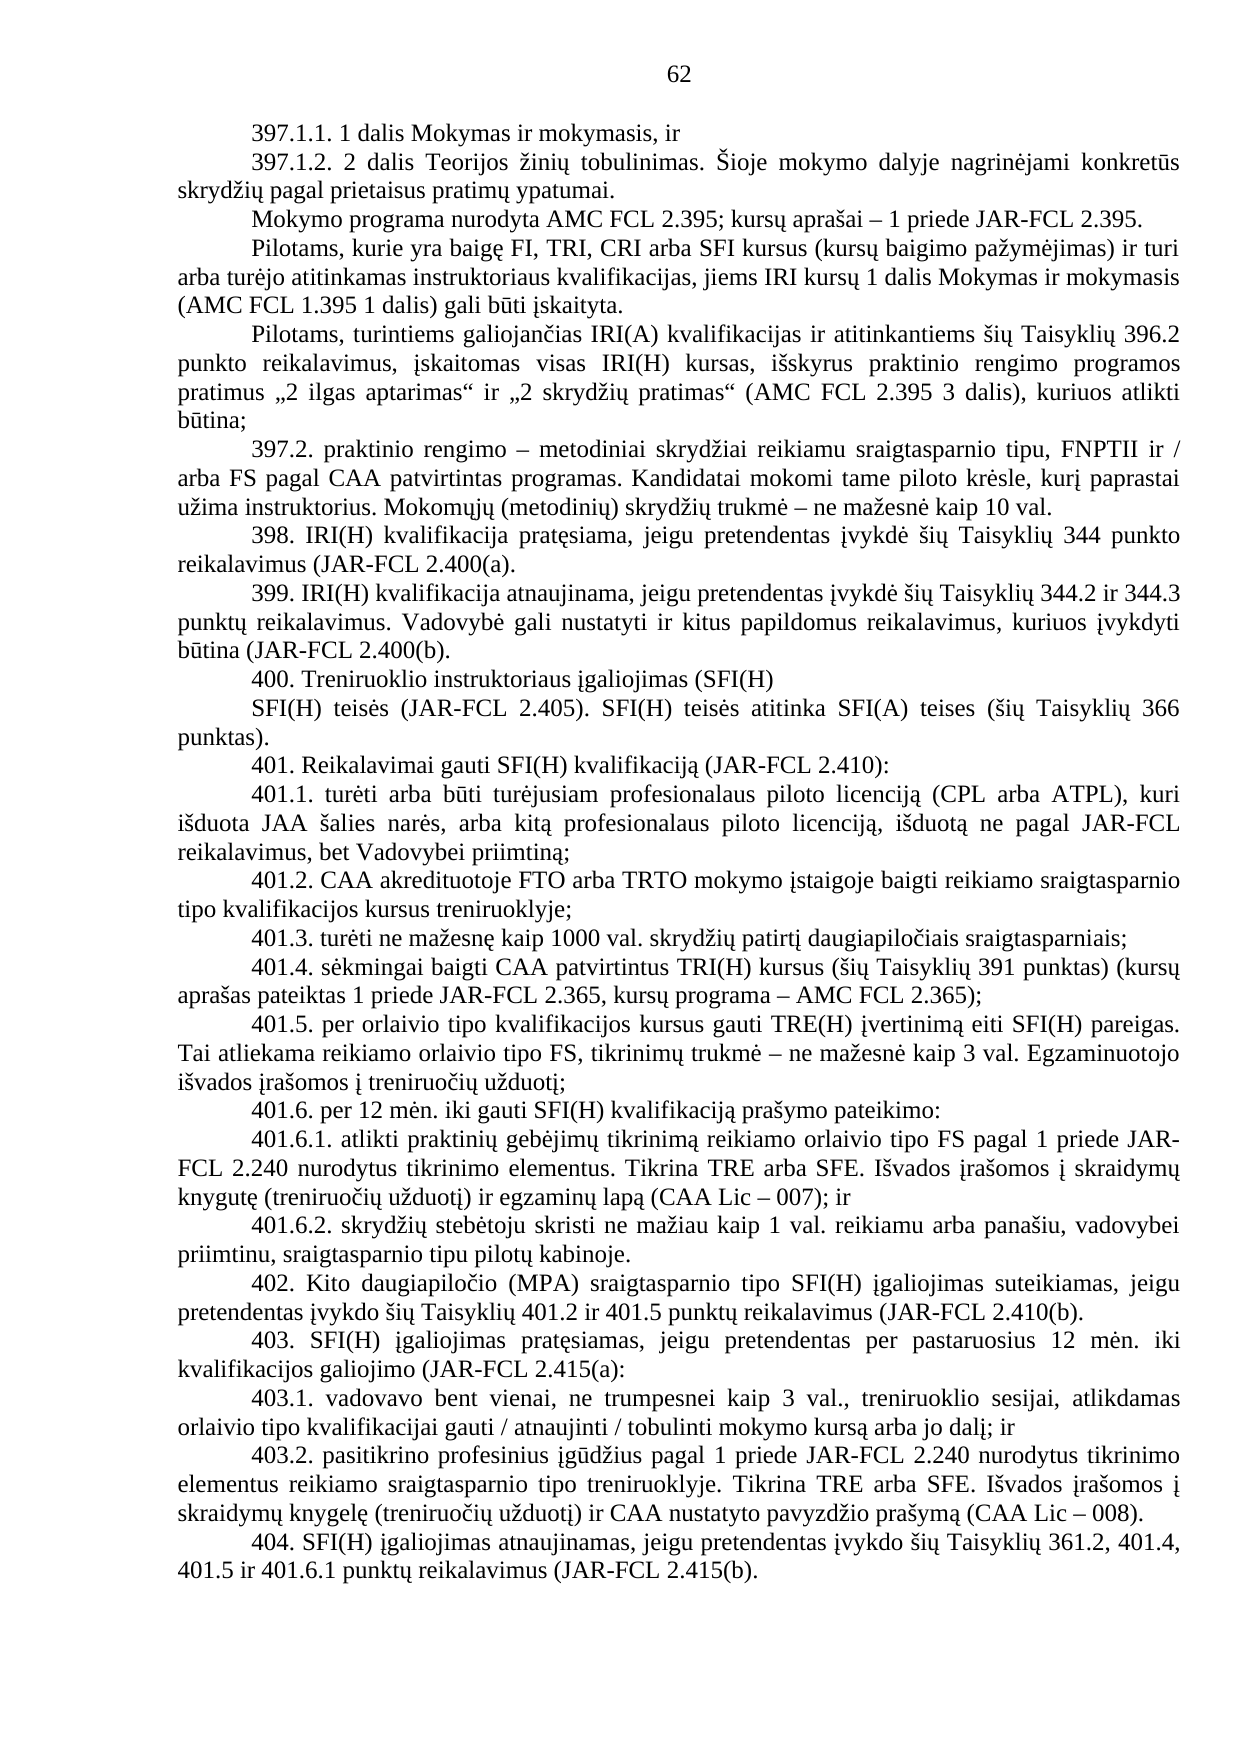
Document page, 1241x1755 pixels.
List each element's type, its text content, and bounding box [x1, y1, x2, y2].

text 401.2. CAA akredituotoje FTO arba TRTO mokymo įstaigoje baigti reikiamo sraigtasparnio tipo kvalifikacijos kursus treniruoklyje; [177, 866, 1181, 923]
text 403.2. pasitikrino profesinius įgūdžius pagal 1 priede JAR-FCL 2.240 nurodytus tikrinimo elementus reikiamo sraigtasparnio tipo treniruoklyje. Tikrina TRE arba SFE. Išvados įrašomos į skraidymų knygelę (treniruočių užduotį) ir CAA nustatyto pavyzdžio prašymą (CAA Lic – 008). [177, 1441, 1181, 1527]
text Pilotams, turintiems galiojančias IRI(A) kvalifikacijas ir atitinkantiems šių Taisyklių 396.2 punkto reikalavimus, įskaitomas visas IRI(H) kursas, išskyrus praktinio rengimo programos pratimus „2 ilgas aptarimas“ ir „2 skrydžių pratimas“ (AMC FCL 2.395 3 dalis), kuriuos atlikti būtina; [177, 319, 1181, 434]
text 397.2. praktinio rengimo – metodiniai skrydžiai reikiamu sraigtasparnio tipu, FNPTII ir / arba FS pagal CAA patvirtintas programas. Kandidatai mokomi tame piloto krėsle, kurį paprastai užima instruktorius. Mokomųjų (metodinių) skrydžių trukmė – ne mažesnė kaip 10 val. [177, 434, 1181, 521]
text 401.3. turėti ne mažesnę kaip 1000 val. skrydžių patirtį daugiapiločiais sraigtasparniais; [177, 923, 1181, 952]
text 404. SFI(H) įgaliojimas atnaujinamas, jeigu pretendentas įvykdo šių Taisyklių 361.2, 401.4, 401.5 ir 401.6.1 punktų reikalavimus (JAR-FCL 2.415(b). [177, 1527, 1181, 1584]
text 397.1.2. 2 dalis Teorijos žinių tobulinimas. Šioje mokymo dalyje nagrinėjami konkretūs skrydžių pagal prietaisus pratimų ypatumai. [177, 147, 1181, 204]
text 401.5. per orlaivio tipo kvalifikacijos kursus gauti TRE(H) įvertinimą eiti SFI(H) pareigas. Tai atliekama reikiamo orlaivio tipo FS, tikrinimų trukmė – ne mažesnė kaip 3 val. Egzaminuotojo išvados įrašomos į treniruočių užduotį; [177, 1009, 1181, 1096]
text 401.1. turėti arba būti turėjusiam profesionalaus piloto licenciją (CPL arba ATPL), kuri išduota JAA šalies narės, arba kitą profesionalaus piloto licenciją, išduotą ne pagal JAR-FCL reikalavimus, bet Vadovybei priimtiną; [177, 779, 1181, 866]
text 400. Treniruoklio instruktoriaus įgaliojimas (SFI(H) [177, 664, 1181, 693]
text 401. Reikalavimai gauti SFI(H) kvalifikaciją (JAR-FCL 2.410): [177, 751, 1181, 779]
text Mokymo programa nurodyta AMC FCL 2.395; kursų aprašai – 1 priede JAR-FCL 2.395. [177, 204, 1181, 233]
text 402. Kito daugiapiločio (MPA) sraigtasparnio tipo SFI(H) įgaliojimas suteikiamas, jeigu pretendentas įvykdo šių Taisyklių 401.2 ir 401.5 punktų reikalavimus (JAR-FCL 2.410(b). [177, 1268, 1181, 1326]
text 403.1. vadovavo bent vienai, ne trumpesnei kaip 3 val., treniruoklio sesijai, atlikdamas orlaivio tipo kvalifikacijai gauti / atnaujinti / tobulinti mokymo kursą arba jo dalį; ir [177, 1383, 1181, 1441]
text 401.6.1. atlikti praktinių gebėjimų tikrinimą reikiamo orlaivio tipo FS pagal 1 priede JAR-FCL 2.240 nurodytus tikrinimo elementus. Tikrina TRE arba SFE. Išvados įrašomos į skraidymų knygutę (treniruočių užduotį) ir egzaminų lapą (CAA Lic – 007); ir [177, 1124, 1181, 1211]
text 401.4. sėkmingai baigti CAA patvirtintus TRI(H) kursus (šių Taisyklių 391 punktas) (kursų aprašas pateiktas 1 priede JAR-FCL 2.365, kursų programa – AMC FCL 2.365); [177, 952, 1181, 1009]
text 397.1.1. 1 dalis Mokymas ir mokymasis, ir [177, 118, 1181, 147]
text 403. SFI(H) įgaliojimas pratęsiamas, jeigu pretendentas per pastaruosius 12 mėn. iki kvalifikacijos galiojimo (JAR-FCL 2.415(a): [177, 1326, 1181, 1383]
text 401.6.2. skrydžių stebėtoju skristi ne mažiau kaip 1 val. reikiamu arba panašiu, vadovybei priimtinu, sraigtasparnio tipu pilotų kabinoje. [177, 1211, 1181, 1268]
text 398. IRI(H) kvalifikacija pratęsiama, jeigu pretendentas įvykdė šių Taisyklių 344 punkto reikalavimus (JAR-FCL 2.400(a). [177, 521, 1181, 578]
text SFI(H) teisės (JAR-FCL 2.405). SFI(H) teisės atitinka SFI(A) teises (šių Taisyklių 366 punktas). [177, 693, 1181, 751]
text Pilotams, kurie yra baigę FI, TRI, CRI arba SFI kursus (kursų baigimo pažymėjimas) ir turi arba turėjo atitinkamas instruktoriaus kvalifikacijas, jiems IRI kursų 1 dalis Mokymas ir mokymasis (AMC FCL 1.395 1 dalis) gali būti įskaityta. [177, 233, 1181, 319]
text 401.6. per 12 mėn. iki gauti SFI(H) kvalifikaciją prašymo pateikimo: [177, 1096, 1181, 1124]
text 399. IRI(H) kvalifikacija atnaujinama, jeigu pretendentas įvykdė šių Taisyklių 344.2 ir 344.3 punktų reikalavimus. Vadovybė gali nustatyti ir kitus papildomus reikalavimus, kuriuos įvykdyti būtina (JAR-FCL 2.400(b). [177, 578, 1181, 664]
